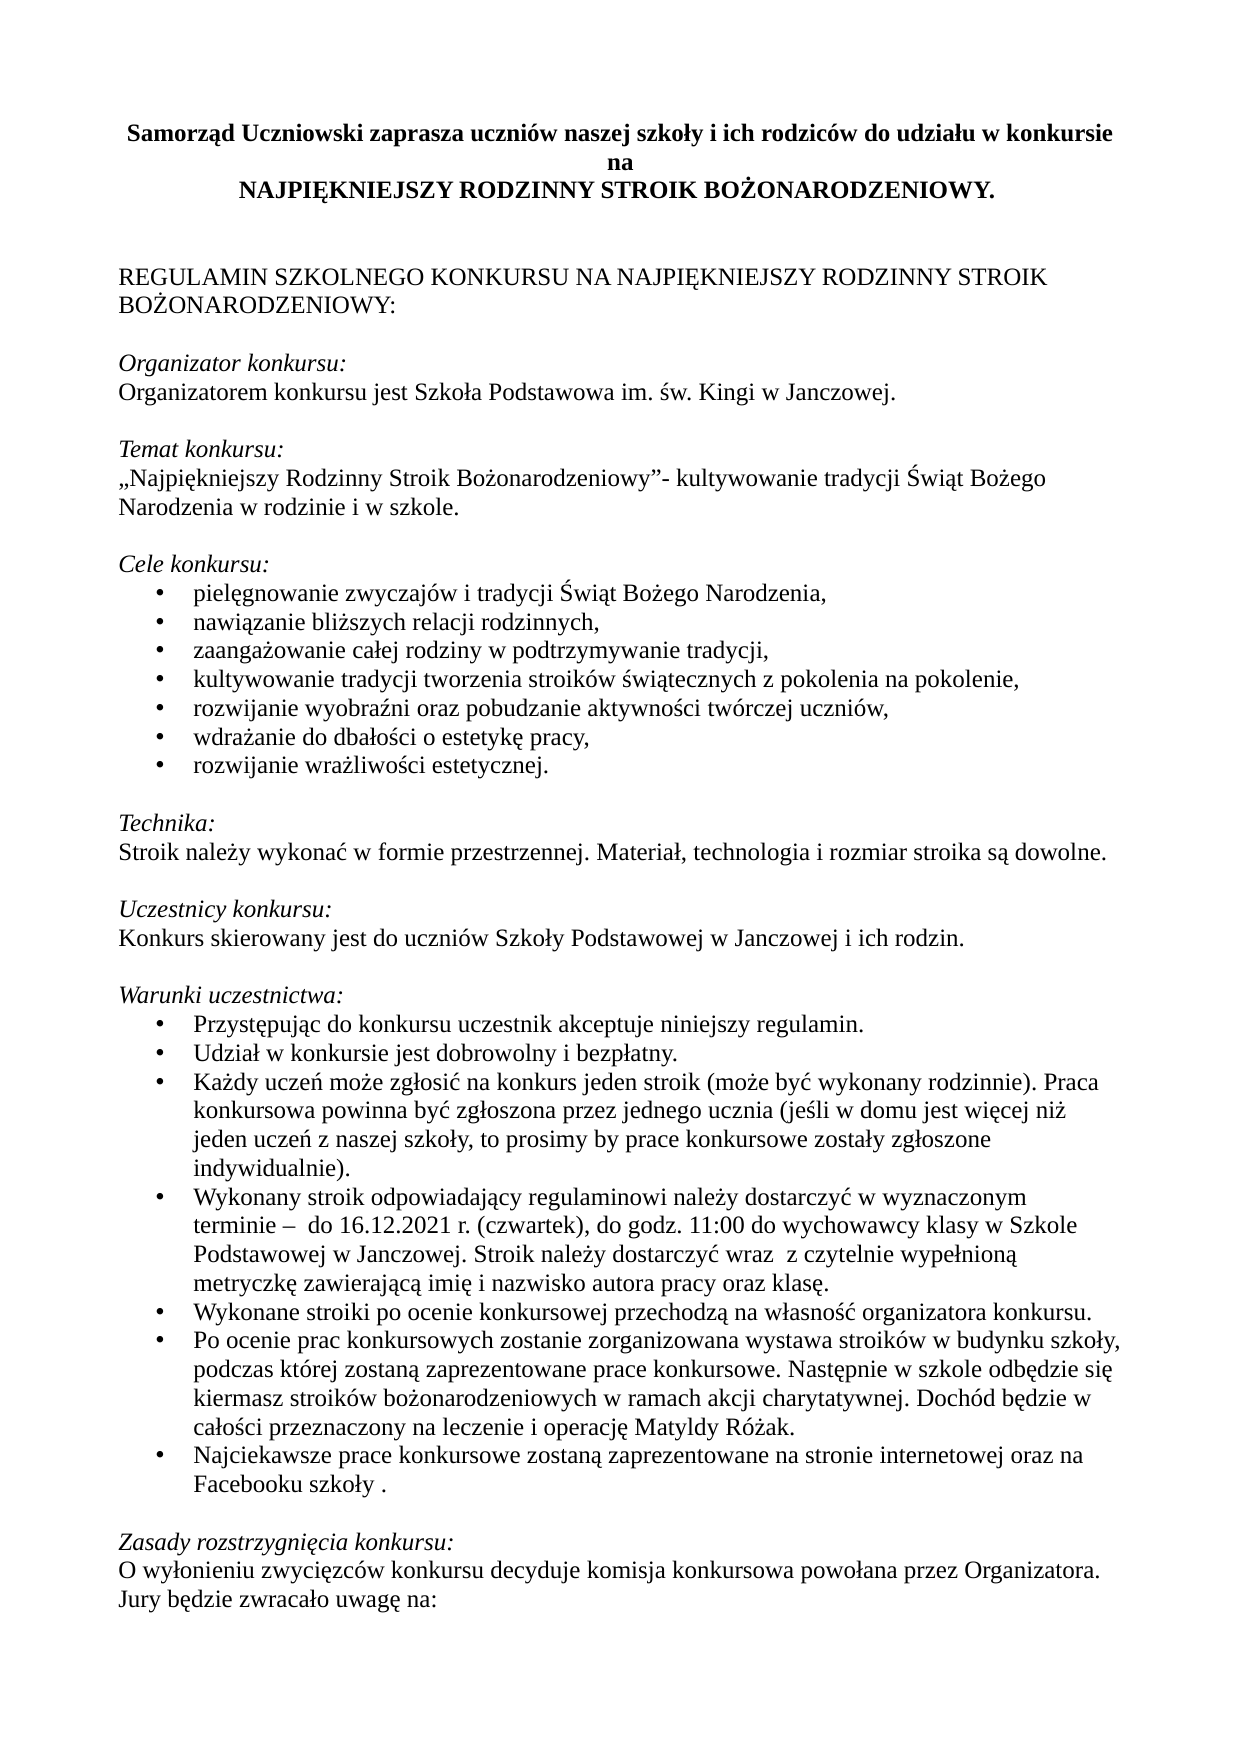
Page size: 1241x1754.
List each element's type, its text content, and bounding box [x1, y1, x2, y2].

text Cele konkursu: [118, 549, 1122, 578]
list Najciekawsze prace konkursowe zostaną zaprezentowane na stronie internetowej oraz na Facebooku szkoły . [156, 1441, 1122, 1498]
list Wykonany stroik odpowiadający regulaminowi należy dostarczyć w wyznaczonym terminie – do 16.12.2021 r. (czwartek), do godz. 11:00 do wychowawcy klasy w Szkole Podstawowej w Janczowej. Stroik należy dostarczyć wraz z czytelnie wypełnioną metryczkę zawierającą imię i nazwisko autora pracy oraz klasę. [156, 1182, 1122, 1297]
list Wykonane stroiki po ocenie konkursowej przechodzą na własność organizatora konkursu. [156, 1297, 1122, 1326]
text Warunki uczestnictwa: [118, 981, 1122, 1009]
list Przystępując do konkursu uczestnik akceptuje niniejszy regulamin. [156, 1009, 1122, 1038]
list nawiązanie bliższych relacji rodzinnych, [156, 607, 1122, 636]
text „Najpiękniejszy Rodzinny Stroik Bożonarodzeniowy”- kultywowanie tradycji Świąt Bożego Narodzenia w rodzinie i w szkole. [118, 463, 1122, 521]
list Udział w konkursie jest dobrowolny i bezpłatny. [156, 1038, 1122, 1067]
text Organizator konkursu: [118, 348, 1122, 377]
text NAJPIĘKNIEJSZY RODZINNY STROIK BOŻONARODZENIOWY. [118, 176, 1122, 204]
text Konkurs skierowany jest do uczniów Szkoły Podstawowej w Janczowej i ich rodzin. [118, 923, 1122, 952]
list Każdy uczeń może zgłosić na konkurs jeden stroik (może być wykonany rodzinnie). Praca konkursowa powinna być zgłoszona przez jednego ucznia (jeśli w domu jest więcej niż jeden uczeń z naszej szkoły, to prosimy by prace konkursowe zostały zgłoszone indywidualnie). [156, 1067, 1122, 1182]
list kultywowanie tradycji tworzenia stroików świątecznych z pokolenia na pokolenie, [156, 664, 1122, 693]
list rozwijanie wyobraźni oraz pobudzanie aktywności twórczej uczniów, [156, 693, 1122, 722]
text Organizatorem konkursu jest Szkoła Podstawowa im. św. Kingi w Janczowej. [118, 377, 1122, 406]
list wdrażanie do dbałości o estetykę pracy, [156, 722, 1122, 751]
list rozwijanie wrażliwości estetycznej. [156, 751, 1122, 779]
text Uczestnicy konkursu: [118, 894, 1122, 923]
list Po ocenie prac konkursowych zostanie zorganizowana wystawa stroików w budynku szkoły, podczas której zostaną zaprezentowane prace konkursowe. Następnie w szkole odbędzie się kiermasz stroików bożonarodzeniowych w ramach akcji charytatywnej. Dochód będzie w całości przeznaczony na leczenie i operację Matyldy Różak. [156, 1326, 1122, 1441]
text Zasady rozstrzygnięcia konkursu: [118, 1527, 1122, 1556]
list pielęgnowanie zwyczajów i tradycji Świąt Bożego Narodzenia, [156, 578, 1122, 607]
text Samorząd Uczniowski zaprasza uczniów naszej szkoły i ich rodziców do udziału w konkursie na [118, 118, 1122, 176]
text Technika: [118, 808, 1122, 837]
text Temat konkursu: [118, 434, 1122, 463]
text Stroik należy wykonać w formie przestrzennej. Materiał, technologia i rozmiar stroika są dowolne. [118, 837, 1122, 866]
list zaangażowanie całej rodziny w podtrzymywanie tradycji, [156, 636, 1122, 664]
text REGULAMIN SZKOLNEGO KONKURSU NA NAJPIĘKNIEJSZY RODZINNY STROIK BOŻONARODZENIOWY: [118, 262, 1122, 319]
text O wyłonieniu zwycięzców konkursu decyduje komisja konkursowa powołana przez Organizatora. Jury będzie zwracało uwagę na: [118, 1556, 1122, 1613]
